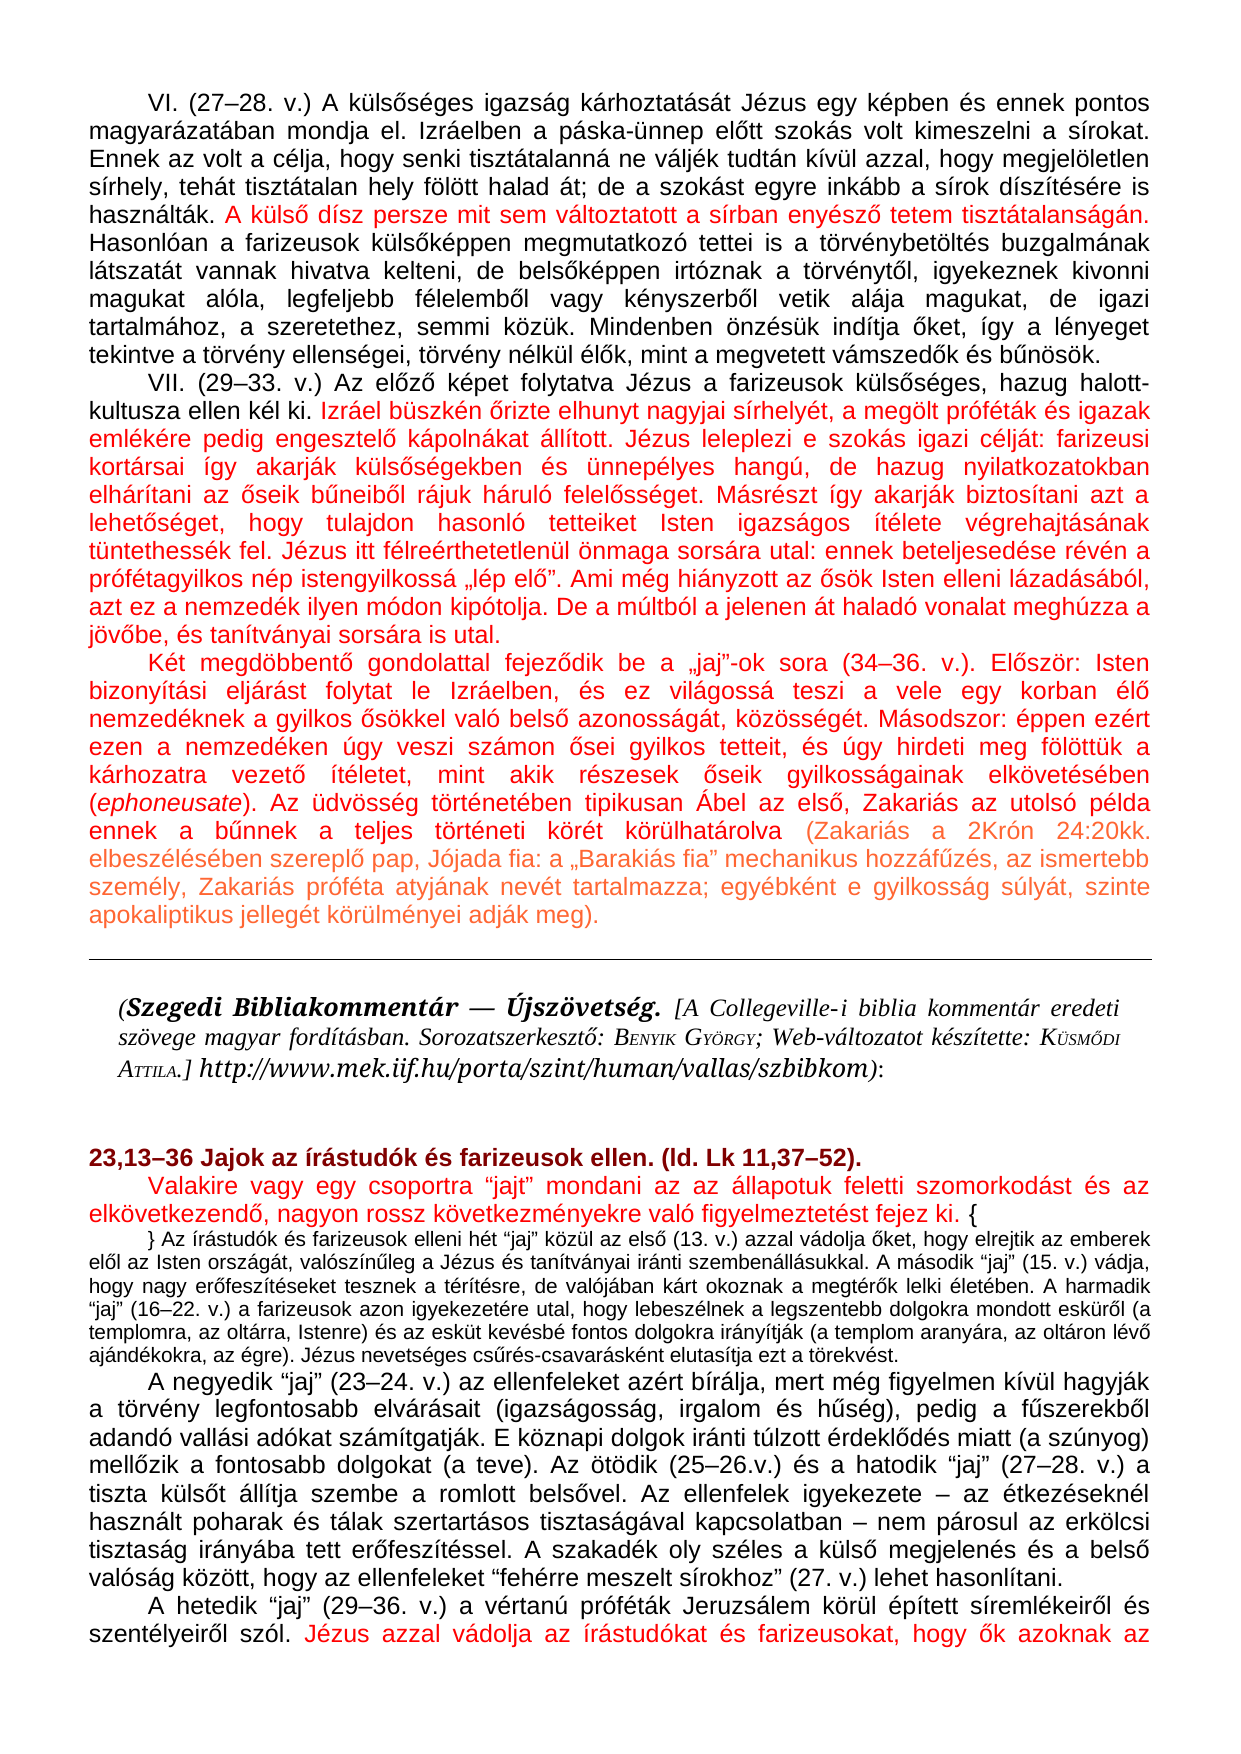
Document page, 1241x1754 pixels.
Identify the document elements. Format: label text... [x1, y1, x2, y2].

text VI. (27–28. v.) A külsőséges igazság kárhoztatását Jézus egy képben és ennek pontos magyarázatában mondja el. Izráelben a páska-ünnep előtt szokás volt kimeszelni a sírokat. Ennek az volt a célja, hogy senki tisztátalanná ne váljék tudtán kívül azzal, hogy megjelöletlen sírhely, tehát tisztátalan hely fölött halad át; de a szokást egyre inkább a sírok díszítésére is használták. A külső dísz persze mit sem változtatott a sírban enyésző tetem tisztátalanságán. Hasonlóan a farizeusok külsőképpen megmutatkozó tettei is a törvénybetöltés buzgalmának látszatát vannak hivatva kelteni, de belsőképpen irtóznak a törvénytől, igyekeznek kivonni magukat alóla, legfeljebb félelemből vagy kényszerből vetik alája magukat, de igazi tartalmához, a szeretethez, semmi közük. Mindenben önzésük indítja őket, így a lényeget tekintve a törvény ellenségei, törvény nélkül élők, mint a megvetett vámszedők és bűnösök. [88, 88, 1152, 369]
text } Az írástudók és farizeusok elleni hét “jaj” közül az első (13. v.) azzal vádolja őket, hogy elrejtik az emberek elől az Isten országát, valószínűleg a Jézus és tanítványai iránti szembenállásukkal. A második “jaj” (15. v.) vádja, hogy nagy erőfeszítéseket tesznek a térítésre, de valójában kárt okoznak a megtérők lelki életében. A harmadik “jaj” (16–22. v.) a farizeusok azon igyekezetére utal, hogy lebeszélnek a legszentebb dolgokra mondott esküről (a templomra, az oltárra, Istenre) és az esküt kevésbé fontos dolgokra irányítják (a templom aranyára, az oltáron lévő ajándékokra, az égre). Jézus nevetséges csűrés-csavarásként elutasítja ezt a törekvést. [88, 1228, 1152, 1367]
text (Szegedi Bibliakommentár ― Újszövetség. [A Collegeville‑i biblia kommentár eredeti szövege magyar fordításban. Sorozatszerkesztő: Benyik György; Web-változatot készítette: Küsmődi Attila.] http://www.mek.iif.hu/porta/szint/human/vallas/szbibkom): [88, 960, 1152, 1114]
text A hetedik “jaj” (29–36. v.) a vértanú próféták Jeruzsálem körül épített síremlékeiről és szentélyeiről szól. Jézus azzal vádolja az írástudókat és farizeusokat, hogy ők azoknak az [88, 1591, 1152, 1647]
text 23,13–36 Jajok az írástudók és farizeusok ellen. (ld. Lk 11,37–52). [88, 1144, 1152, 1172]
text A negyedik “jaj” (23–24. v.) az ellenfeleket azért bírálja, mert még figyelmen kívül hagyják a törvény legfontosabb elvárásait (igazságosság, irgalom és hűség), pedig a fűszerekből adandó vallási adókat számítgatják. E köznapi dolgok iránti túlzott érdeklődés miatt (a szúnyog) mellőzik a fontosabb dolgokat (a teve). Az ötödik (25–26.v.) és a hatodik “jaj” (27–28. v.) a tiszta külsőt állítja szembe a romlott belsővel. Az ellenfelek igyekezete – az étkezéseknél használt poharak és tálak szertartásos tisztaságával kapcsolatban – nem párosul az erkölcsi tisztaság irányába tett erőfeszítéssel. A szakadék oly széles a külső megjelenés és a belső valóság között, hogy az ellenfeleket “fehérre meszelt sírokhoz” (27. v.) lehet hasonlítani. [88, 1367, 1152, 1591]
text Két megdöbbentő gondolattal fejeződik be a „jaj”-ok sora (34–36. v.). Először: Isten bizonyítási eljárást folytat le Izráelben, és ez világossá teszi a vele egy korban élő nemzedéknek a gyilkos ősökkel való belső azonosságát, közösségét. Másodszor: éppen ezért ezen a nemzedéken úgy veszi számon ősei gyilkos tetteit, és úgy hirdeti meg fölöttük a kárhozatra vezető ítéletet, mint akik részesek őseik gyilkosságainak elkövetésében (ephoneusate). Az üdvösség történetében tipikusan Ábel az első, Zakariás az utolsó példa ennek a bűnnek a teljes történeti körét körülhatárolva (Zakariás a 2Krón 24:20kk. elbeszélésében szereplő pap, Jójada fia: a „Barakiás fia” mechanikus hozzáfűzés, az ismertebb személy, Zakariás próféta atyjának nevét tartalmazza; egyébként e gyilkosság súlyát, szinte apokaliptikus jellegét körülményei adják meg). [88, 649, 1152, 929]
text VII. (29–33. v.) Az előző képet folytatva Jézus a farizeusok külsőséges, hazug halott-kultusza ellen kél ki. Izráel büszkén őrizte elhunyt nagyjai sírhelyét, a megölt próféták és igazak emlékére pedig engesztelő kápolnákat állított. Jézus leleplezi e szokás igazi célját: farizeusi kortársai így akarják külsőségekben és ünnepélyes hangú, de hazug nyilatkozatokban elhárítani az őseik bűneiből rájuk háruló felelősséget. Másrészt így akarják biztosítani azt a lehetőséget, hogy tulajdon hasonló tetteiket Isten igazságos ítélete végrehajtásának tüntethessék fel. Jézus itt félreérthetetlenül önmaga sorsára utal: ennek beteljesedése révén a prófétagyilkos nép istengyilkossá „lép elő”. Ami még hiányzott az ősök Isten elleni lázadásából, azt ez a nemzedék ilyen módon kipótolja. De a múltból a jelenen át haladó vonalat meghúzza a jövőbe, és tanítványai sorsára is utal. [88, 369, 1152, 649]
text Valakire vagy egy csoportra “jajt” mondani az az állapotuk feletti szomorkodást és az elkövetkezendő, nagyon rossz következményekre való figyelmeztetést fejez ki. { [88, 1172, 1152, 1228]
